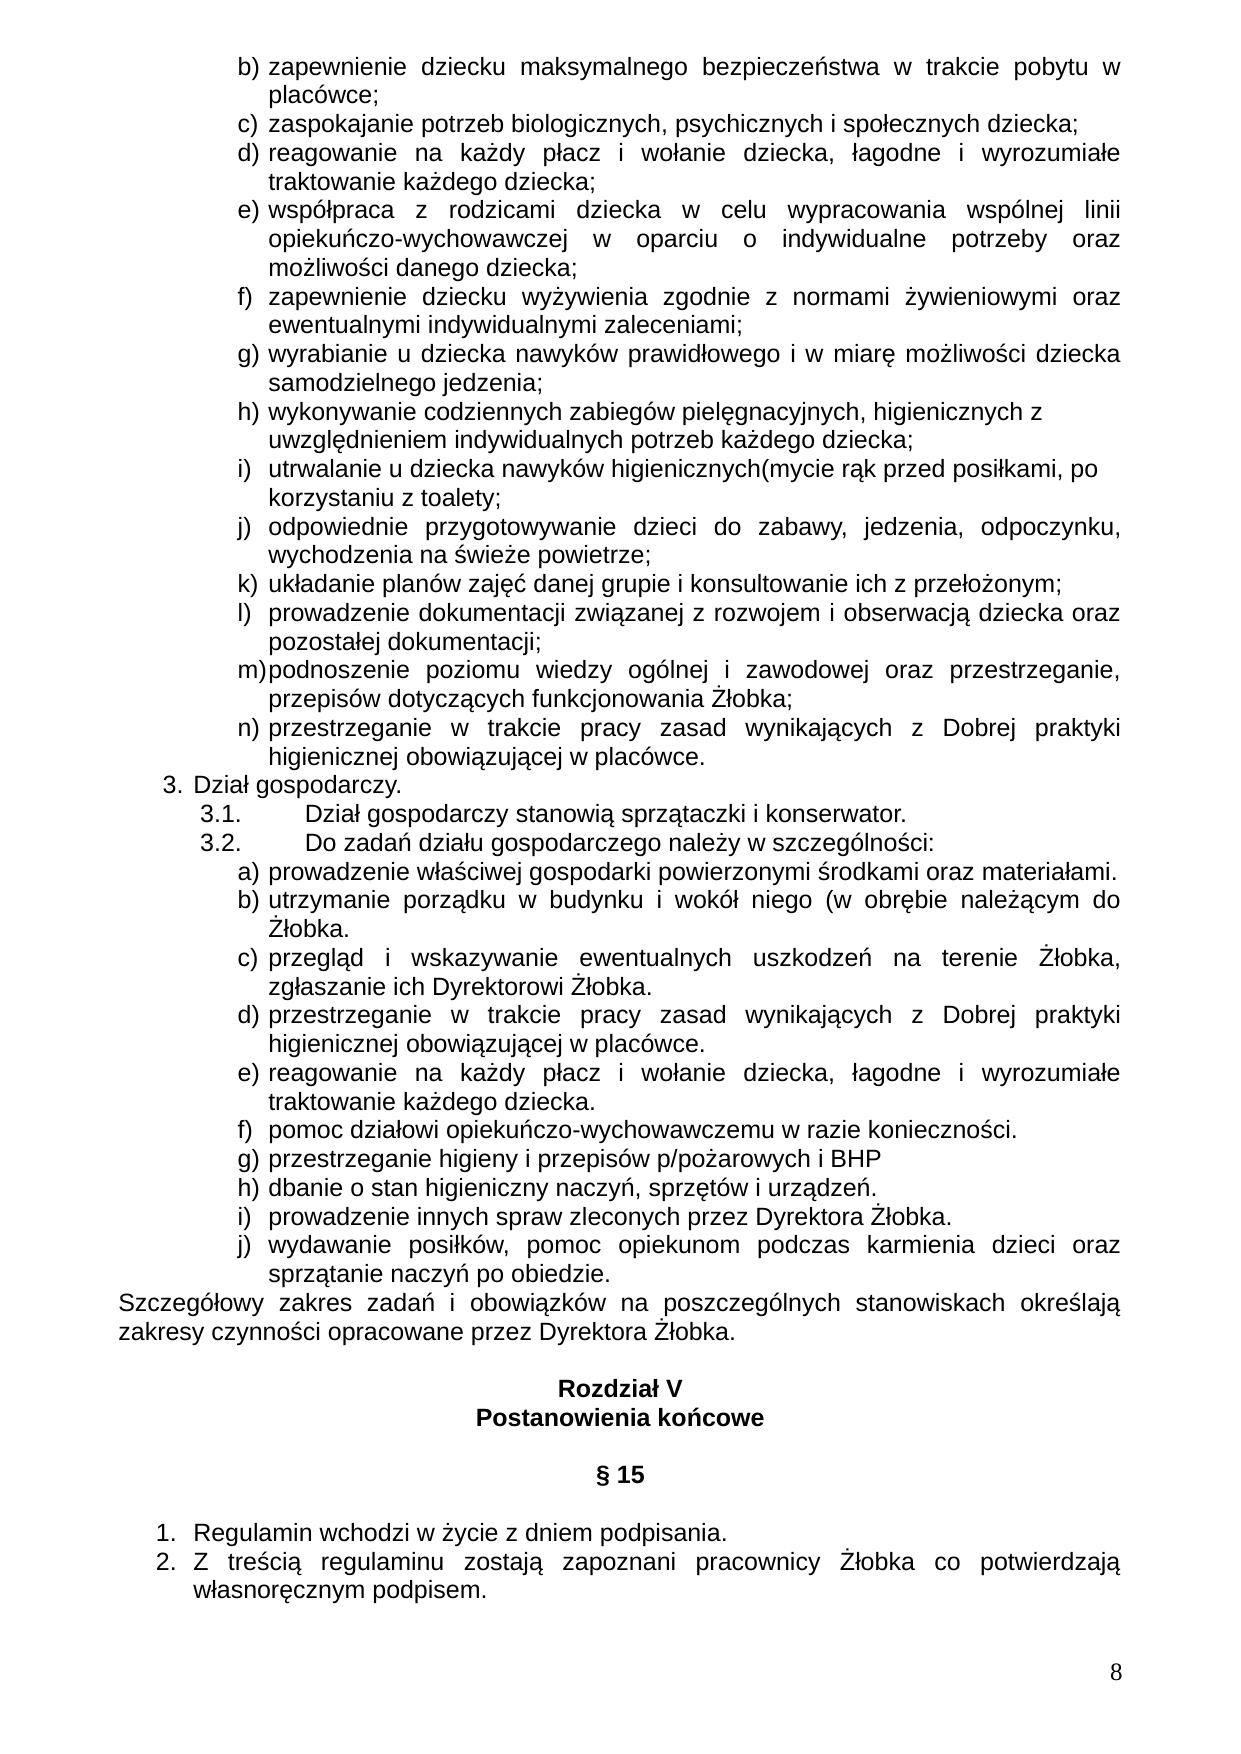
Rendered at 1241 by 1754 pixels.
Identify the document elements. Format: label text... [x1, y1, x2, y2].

list przestrzeganie higieny i przepisów p/pożarowych i BHP [231, 1144, 1122, 1173]
list prowadzenie dokumentacji związanej z rozwojem i obserwacją dziecka oraz pozostałej dokumentacji; [231, 598, 1122, 655]
list przestrzeganie w trakcie pracy zasad wynikających z Dobrej praktyki higienicznej obowiązującej w placówce. [231, 1000, 1122, 1058]
list Z treścią regulaminu zostają zapoznani pracownicy Żłobka co potwierdzają własnoręcznym podpisem. [156, 1547, 1122, 1604]
list reagowanie na każdy płacz i wołanie dziecka, łagodne i wyrozumiałe traktowanie każdego dziecka; [231, 138, 1122, 195]
list Regulamin wchodzi w życie z dniem podpisania. [156, 1518, 1122, 1547]
list prowadzenie innych spraw zleconych przez Dyrektora Żłobka. [231, 1202, 1122, 1230]
list zapewnienie dziecku wyżywienia zgodnie z normami żywieniowymi oraz ewentualnymi indywidualnymi zaleceniami; [231, 282, 1122, 339]
list przestrzeganie w trakcie pracy zasad wynikających z Dobrej praktyki higienicznej obowiązującej w placówce. [231, 713, 1122, 770]
list Do zadań działu gospodarczego należy w szczególności: [193, 828, 1122, 857]
list Dział gospodarczy stanowią sprzątaczki i konserwator. [193, 799, 1122, 828]
list reagowanie na każdy płacz i wołanie dziecka, łagodne i wyrozumiałe traktowanie każdego dziecka. [231, 1058, 1122, 1115]
list współpraca z rodzicami dziecka w celu wypracowania wspólnej linii opiekuńczo-wychowawczej w oparciu o indywidualne potrzeby oraz możliwości danego dziecka; [231, 195, 1122, 282]
list podnoszenie poziomu wiedzy ogólnej i zawodowej oraz przestrzeganie, przepisów dotyczących funkcjonowania Żłobka; [231, 655, 1122, 713]
list pomoc działowi opiekuńczo-wychowawczemu w razie konieczności. [231, 1115, 1122, 1144]
list wydawanie posiłków, pomoc opiekunom podczas karmienia dzieci oraz sprzątanie naczyń po obiedzie. [231, 1230, 1122, 1288]
list utrwalanie u dziecka nawyków higienicznych(mycie rąk przed posiłkami, po [231, 454, 1122, 483]
list wykonywanie codziennych zabiegów pielęgnacyjnych, higienicznych z [231, 397, 1122, 425]
list prowadzenie właściwej gospodarki powierzonymi środkami oraz materiałami. [231, 857, 1122, 885]
list korzystaniu z toalety; [231, 483, 1122, 512]
list dbanie o stan higieniczny naczyń, sprzętów i urządzeń. [231, 1173, 1122, 1202]
list Dział gospodarczy. [156, 770, 1122, 799]
text Rozdział V [118, 1374, 1122, 1403]
list przegląd i wskazywanie ewentualnych uszkodzeń na terenie Żłobka, zgłaszanie ich Dyrektorowi Żłobka. [231, 943, 1122, 1000]
list wyrabianie u dziecka nawyków prawidłowego i w miarę możliwości dziecka samodzielnego jedzenia; [231, 339, 1122, 397]
list zaspokajanie potrzeb biologicznych, psychicznych i społecznych dziecka; [231, 109, 1122, 138]
text Postanowienia końcowe [118, 1403, 1122, 1432]
text § 15 [118, 1460, 1122, 1489]
list układanie planów zajęć danej grupie i konsultowanie ich z przełożonym; [231, 569, 1122, 598]
list odpowiednie przygotowywanie dzieci do zabawy, jedzenia, odpoczynku, wychodzenia na świeże powietrze; [231, 512, 1122, 569]
list zapewnienie dziecku maksymalnego bezpieczeństwa w trakcie pobytu w placówce; [231, 52, 1122, 109]
text Szczegółowy zakres zadań i obowiązków na poszczególnych stanowiskach określają zakresy czynności opracowane przez Dyrektora Żłobka. [118, 1288, 1122, 1345]
list uwzględnieniem indywidualnych potrzeb każdego dziecka; [231, 425, 1122, 454]
list utrzymanie porządku w budynku i wokół niego (w obrębie należącym do Żłobka. [231, 885, 1122, 943]
